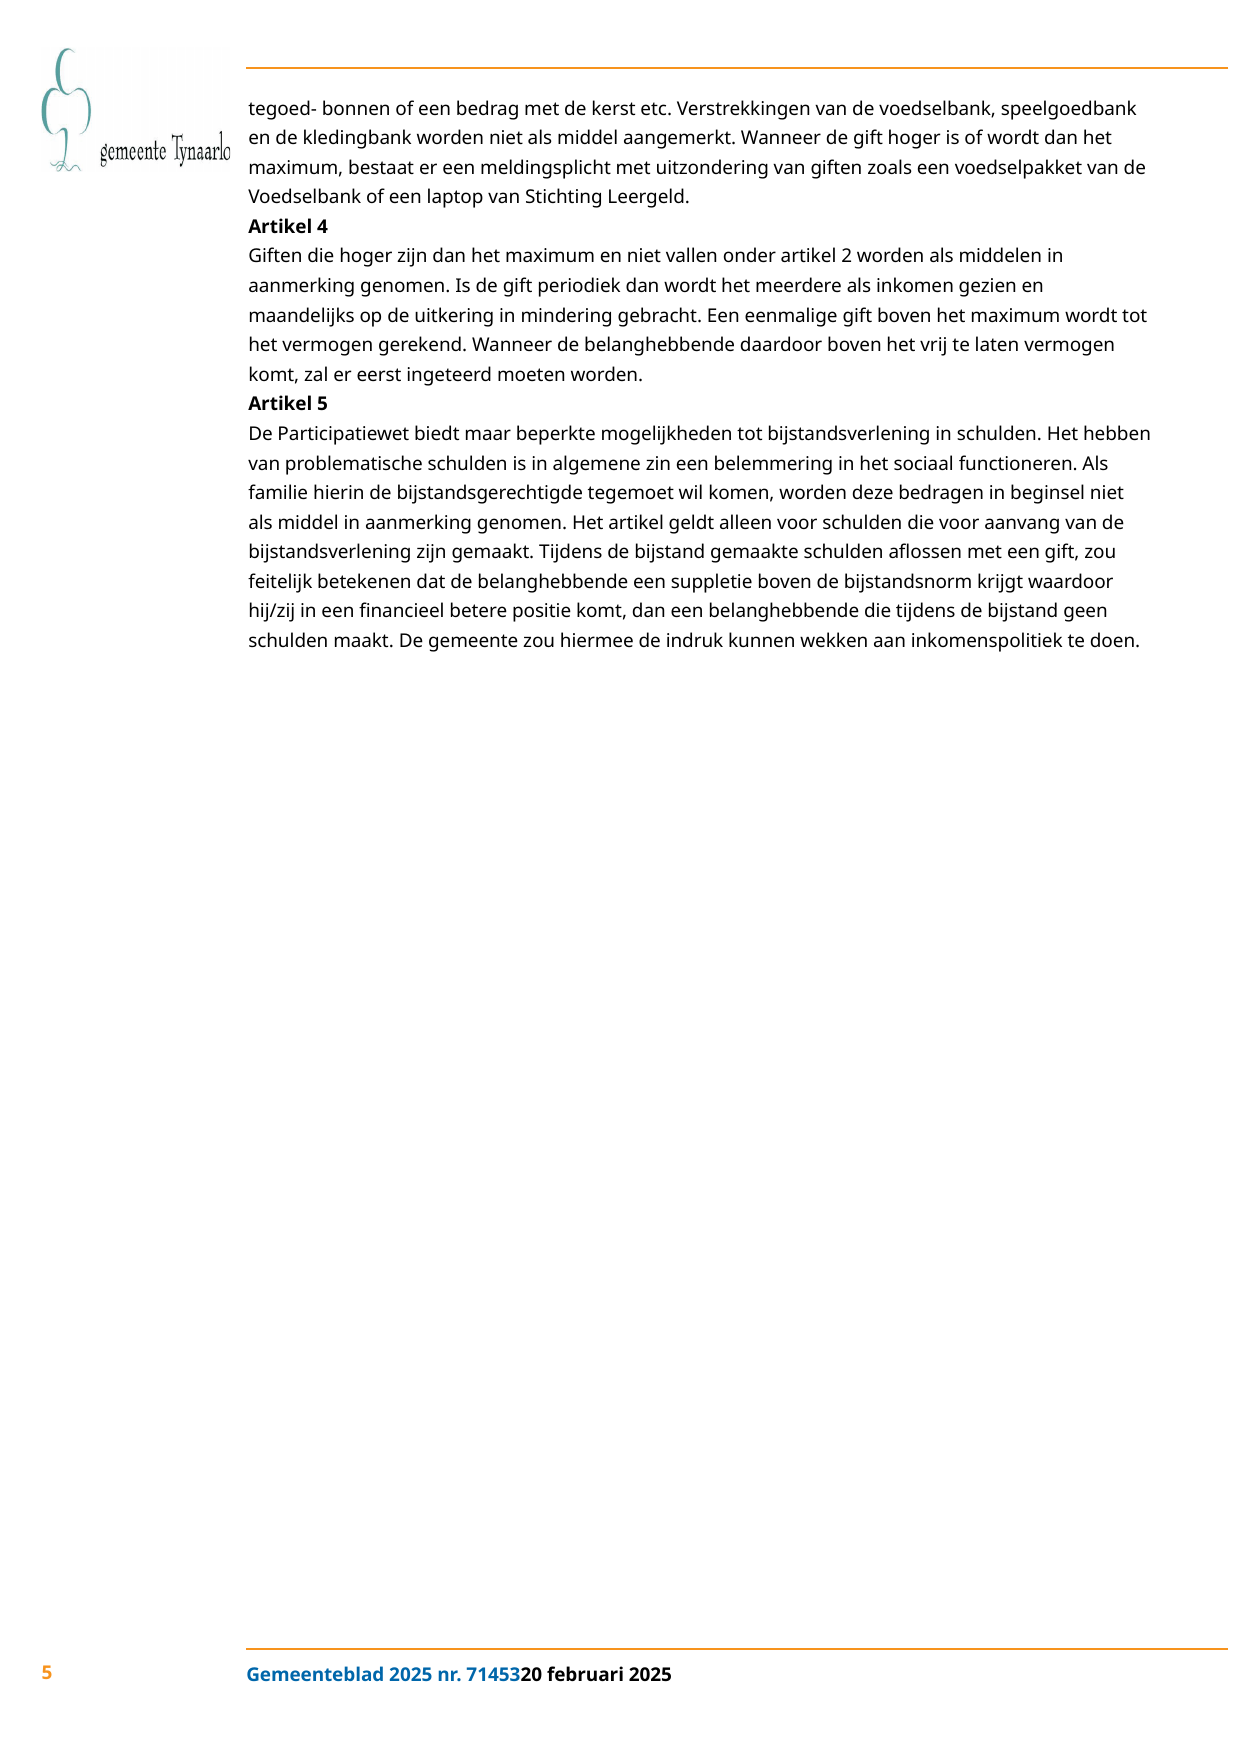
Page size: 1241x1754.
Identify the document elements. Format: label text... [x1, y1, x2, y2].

text Giften die hoger zijn dan het maximum en niet vallen onder artikel 2 worden als middelen in aanmerking genomen. Is de gift periodiek dan wordt het meerdere als inkomen gezien en maandelijks op de uitkering in mindering gebracht. Een eenmalige gift boven het maximum wordt tot het vermogen gerekend. Wanneer de belanghebbende daardoor boven het vrij te laten vermogen komt, zal er eerst ingeteerd moeten worden. [248, 243, 1152, 387]
text De Participatiewet biedt maar beperkte mogelijkheden tot bijstandsverlening in schulden. Het hebben van problematische schulden is in algemene zin een belemmering in het sociaal functioneren. Als familie hierin de bijstandsgerechtigde tegemoet wil komen, worden deze bedragen in beginsel niet als middel in aanmerking genomen. Het artikel geldt alleen voor schulden die voor aanvang van de bijstandsverlening zijn gemaakt. Tijdens de bijstand gemaakte schulden aflossen met een gift, zou feitelijk betekenen dat de belanghebbende een suppletie boven de bijstandsnorm krijgt waardoor hij/zij in een financieel betere positie komt, dan een belanghebbende die tijdens de bijstand geen schulden maakt. De gemeente zou hiermee de indruk kunnen wekken aan inkomenspolitiek te doen. [248, 420, 1152, 653]
text tegoed- bonnen of een bedrag met de kerst etc. Verstrekkingen van de voedselbank, speelgoedbank en de kledingbank worden niet als middel aangemerkt. Wanneer de gift hoger is of wordt dan het maximum, bestaat er een meldingsplicht met uitzondering van giften zoals een voedselpakket van de Voedselbank of een laptop van Stichting Leergeld. [248, 95, 1152, 209]
text Artikel 5 [248, 391, 1152, 416]
picture [41, 47, 231, 172]
text Artikel 4 [248, 213, 1152, 239]
